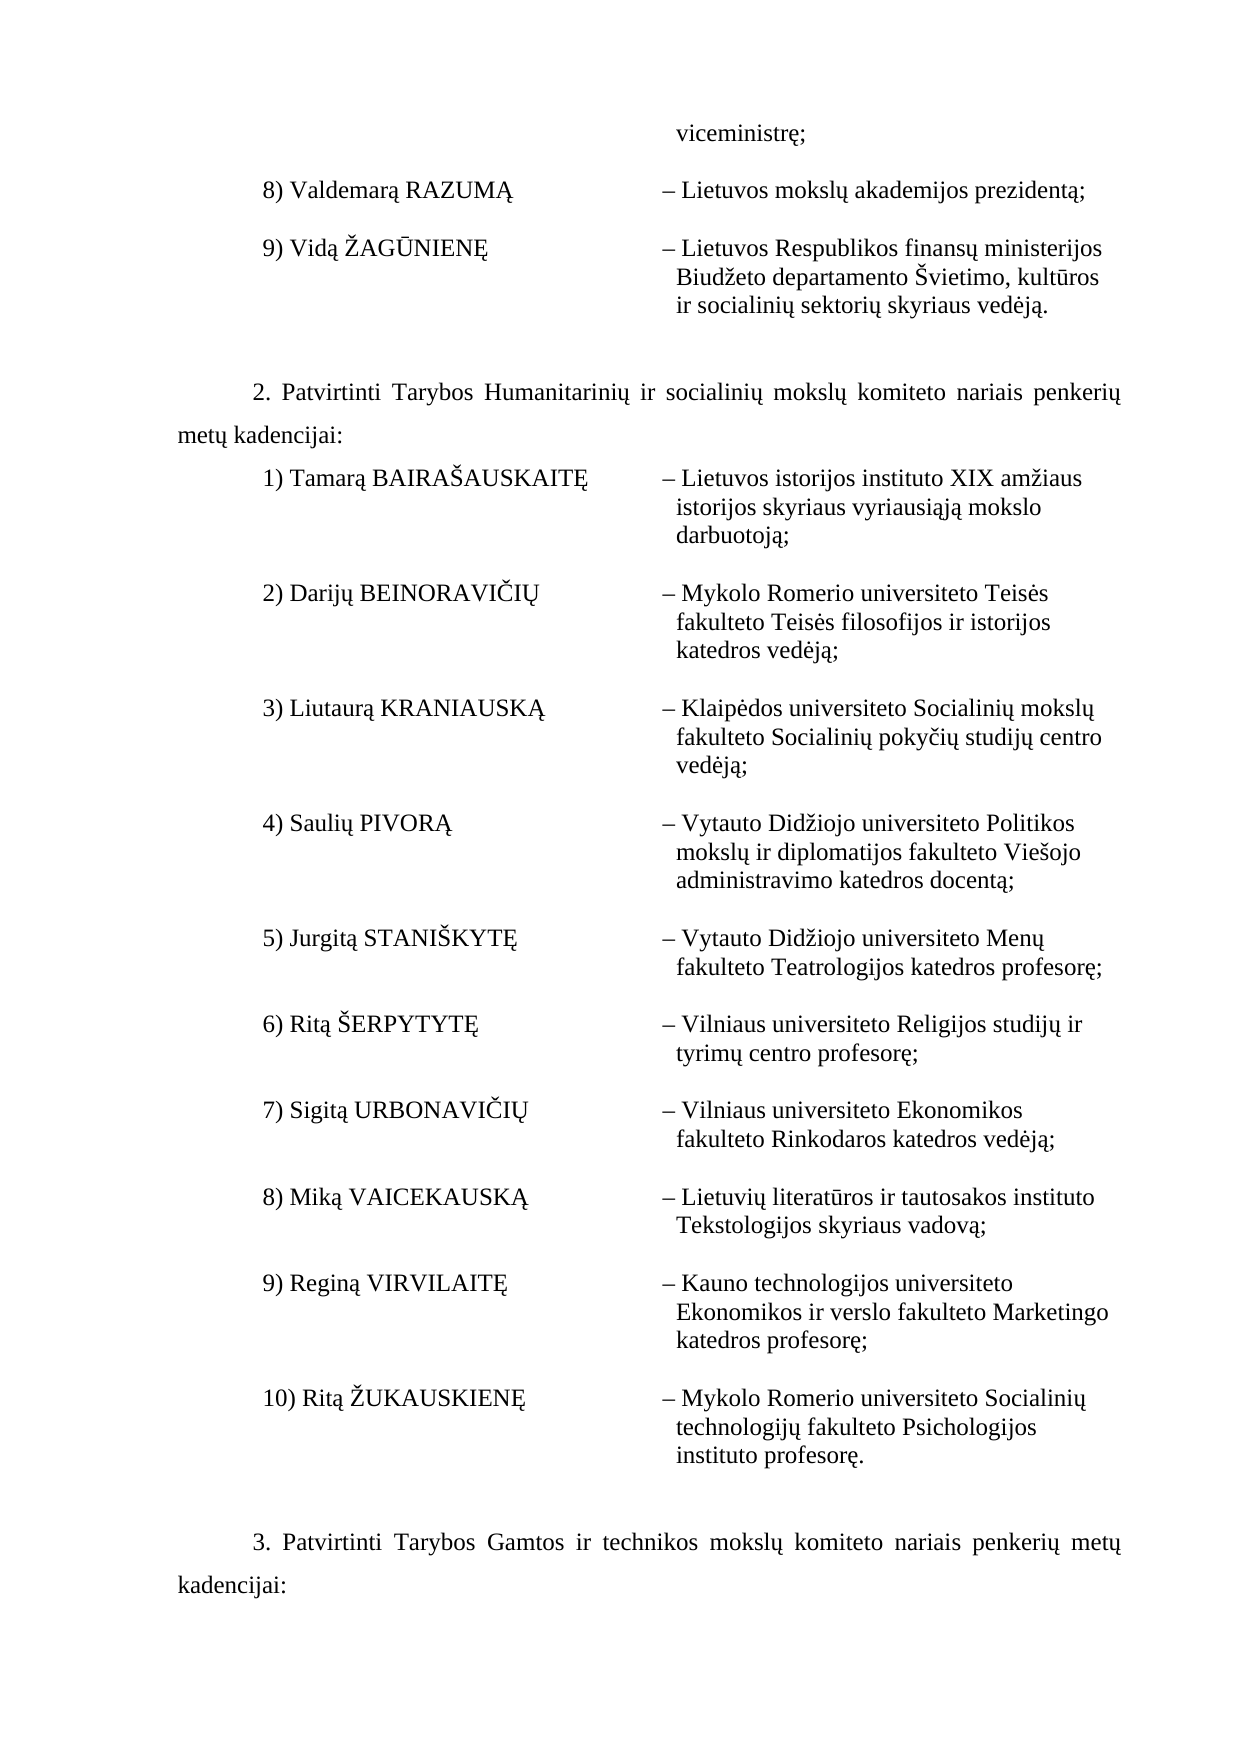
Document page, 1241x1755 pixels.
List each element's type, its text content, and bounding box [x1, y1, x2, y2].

table_cell – Kauno technologijos universiteto Ekonomikos ir verslo fakulteto Marketingo katedros profesorę; [651, 1268, 1122, 1383]
table_cell – Vytauto Didžiojo universiteto Politikos mokslų ir diplomatijos fakulteto Viešojo administravimo katedros docentą; [651, 808, 1122, 923]
table_cell 6) Ritą ŠERPYTYTĘ [177, 1009, 651, 1096]
table_cell – Mykolo Romerio universiteto Socialinių technologijų fakulteto Psichologijos instituto profesorę. [651, 1383, 1122, 1498]
table_cell – Klaipėdos universiteto Socialinių mokslų fakulteto Socialinių pokyčių studijų centro vedėją; [651, 693, 1122, 808]
table_cell – Lietuvos mokslų akademijos prezidentą; [651, 176, 1122, 233]
table_cell 5) Jurgitą STANIŠKYTĘ [177, 923, 651, 1009]
table_cell viceministrę; [651, 118, 1122, 176]
table_cell 8) Miką VAICEKAUSKĄ [177, 1182, 651, 1268]
table_cell 9) Reginą VIRVILAITĘ [177, 1268, 651, 1383]
text 2. Patvirtinti Tarybos Humanitarinių ir socialinių mokslų komiteto nariais penkerių metų kadencijai: [177, 377, 1122, 449]
table_cell – Lietuvos Respublikos finansų ministerijos Biudžeto departamento Švietimo, kultūros ir socialinių sektorių skyriaus vedėją. [651, 233, 1122, 348]
table_cell – Vilniaus universiteto Religijos studijų ir tyrimų centro profesorę; [651, 1009, 1122, 1096]
table_cell 8) Valdemarą RAZUMĄ [177, 176, 651, 233]
table_cell 3) Liutaurą KRANIAUSKĄ [177, 693, 651, 808]
table_cell – Lietuvių literatūros ir tautosakos instituto Tekstologijos skyriaus vadovą; [651, 1182, 1122, 1268]
table_cell [177, 118, 651, 176]
table_cell 7) Sigitą URBONAVIČIŲ [177, 1096, 651, 1182]
table_cell 2) Darijų BEINORAVIČIŲ [177, 578, 651, 693]
table_cell 4) Saulių PIVORĄ [177, 808, 651, 923]
table_cell – Mykolo Romerio universiteto Teisės fakulteto Teisės filosofijos ir istorijos katedros vedėją; [651, 578, 1122, 693]
table_cell 10) Ritą ŽUKAUSKIENĘ [177, 1383, 651, 1498]
table_header 1) Tamarą BAIRAŠAUSKAITĘ [177, 463, 651, 578]
table_cell 9) Vidą ŽAGŪNIENĘ [177, 233, 651, 348]
table_header – Lietuvos istorijos instituto XIX amžiaus istorijos skyriaus vyriausiąją mokslo darbuotoją; [651, 463, 1122, 578]
table_cell – Vilniaus universiteto Ekonomikos fakulteto Rinkodaros katedros vedėją; [651, 1096, 1122, 1182]
text 3. Patvirtinti Tarybos Gamtos ir technikos mokslų komiteto nariais penkerių metų kadencijai: [177, 1527, 1122, 1599]
table_cell – Vytauto Didžiojo universiteto Menų fakulteto Teatrologijos katedros profesorę; [651, 923, 1122, 1009]
